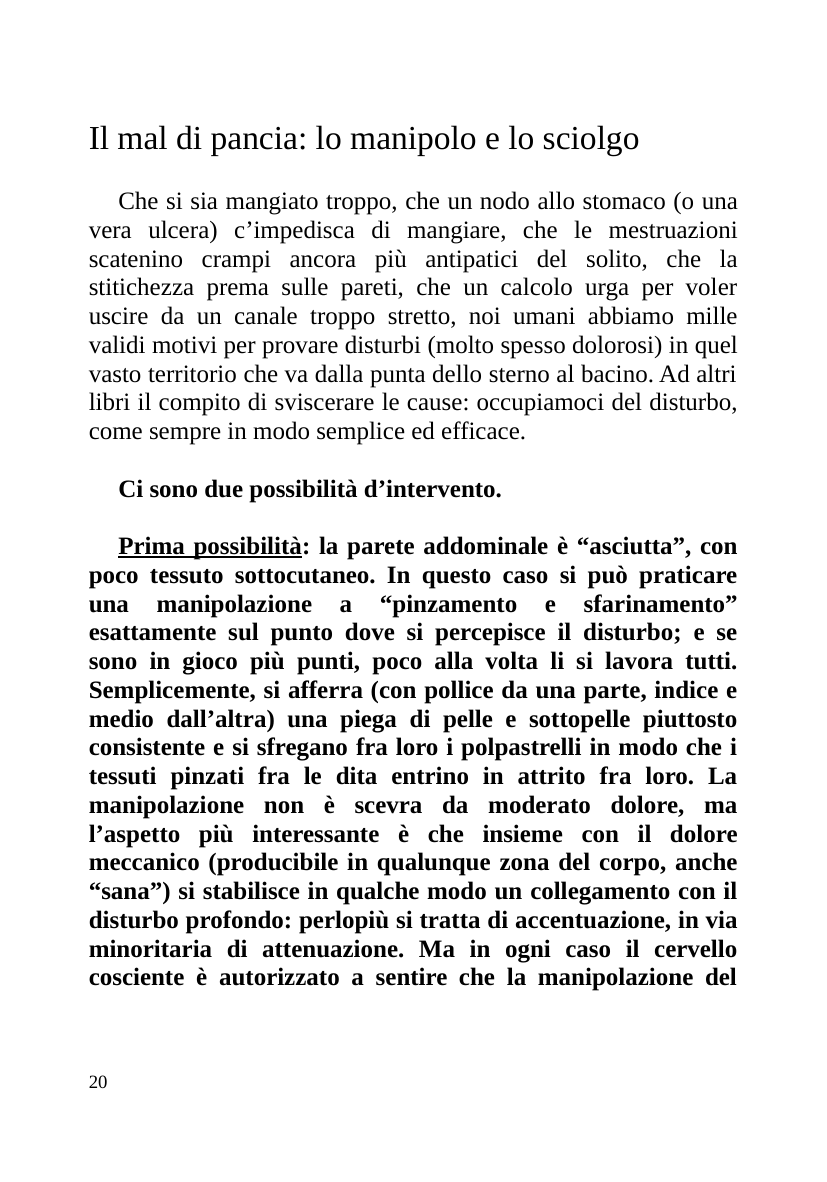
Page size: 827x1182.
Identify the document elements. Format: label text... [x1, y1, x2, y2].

text Che si sia mangiato troppo, che un nodo allo stomaco (o una vera ulcera) c’impedisca di mangiare, che le mestruazioni scatenino crampi ancora più antipatici del solito, che la stitichezza prema sulle pareti, che un calcolo urga per voler uscire da un canale troppo stretto, noi umani abbiamo mille validi motivi per provare disturbi (molto spesso dolorosi) in quel vasto territorio che va dalla punta dello sterno al bacino. Ad altri libri il compito di sviscerare le cause: occupiamoci del disturbo, come sempre in modo semplice ed efficace. [88, 186, 738, 445]
subtitle Il mal di pancia: lo manipolo e lo sciolgo [88, 118, 738, 157]
text Prima possibilità: la parete addominale è “asciutta”, con poco tessuto sottocutaneo. In questo caso si può praticare una manipolazione a “pinzamento e sfarinamento” esattamente sul punto dove si percepisce il disturbo; e se sono in gioco più punti, poco alla volta li si lavora tutti. Semplicemente, si afferra (con pollice da una parte, indice e medio dall’altra) una piega di pelle e sottopelle piuttosto consistente e si sfregano fra loro i polpastrelli in modo che i tessuti pinzati fra le dita entrino in attrito fra loro. La manipolazione non è scevra da moderato dolore, ma l’aspetto più interessante è che insieme con il dolore meccanico (producibile in qualunque zona del corpo, anche “sana”) si stabilisce in qualche modo un collegamento con il disturbo profondo: perlopiù si tratta di accentuazione, in via minoritaria di attenuazione. Ma in ogni caso il cervello cosciente è autorizzato a sentire che la manipolazione del [88, 531, 738, 991]
text Ci sono due possibilità d’intervento. [88, 474, 738, 502]
